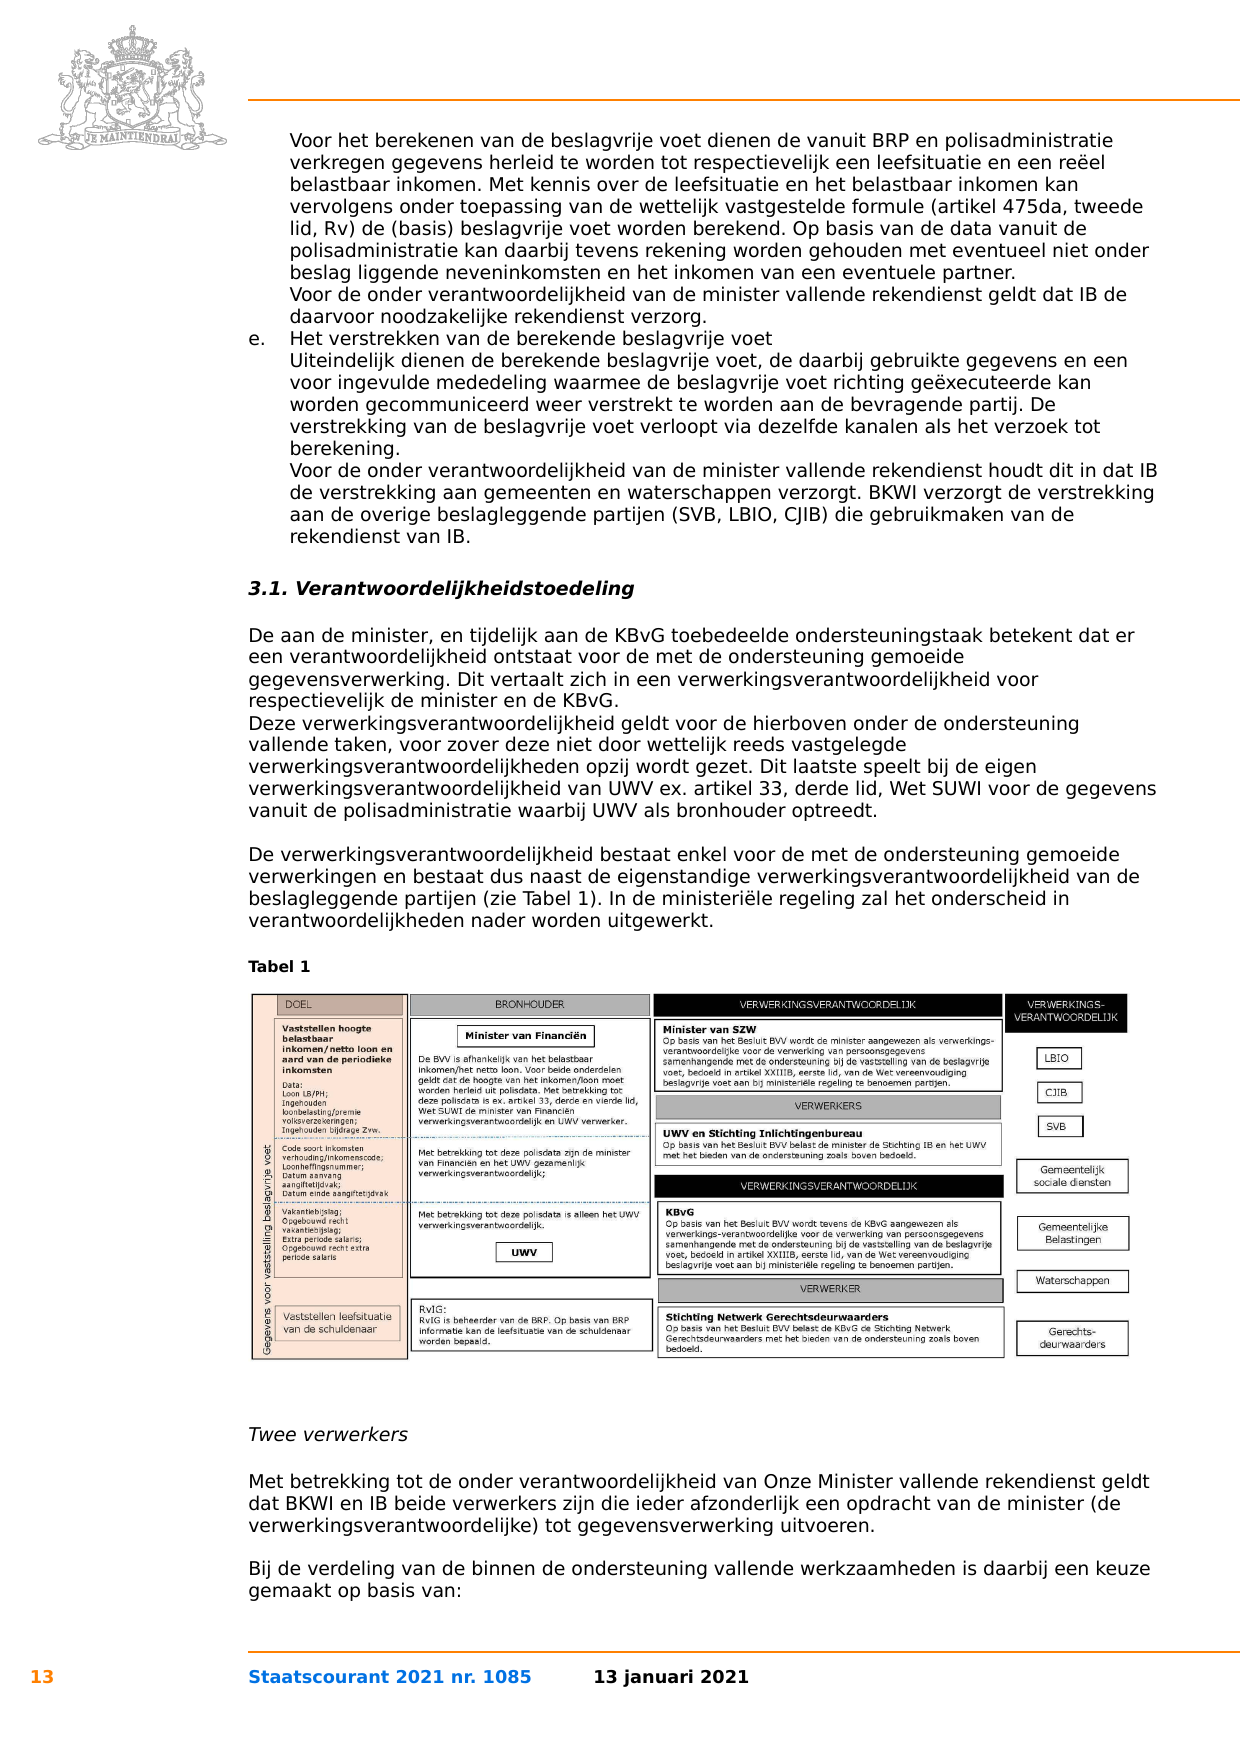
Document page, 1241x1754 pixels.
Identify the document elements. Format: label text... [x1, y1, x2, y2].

subtitle Twee verwerkers [248, 1423, 1163, 1446]
text Voor het berekenen van de beslagvrije voet dienen de vanuit BRP en polisadministratie verkregen gegevens herleid te worden tot respectievelijk een leefsituatie en een reëel belastbaar inkomen. Met kennis over de leefsituatie en het belastbaar inkomen kan vervolgens onder toepassing van de wettelijk vastgestelde formule (artikel 475da, tweede lid, Rv) de (basis) beslagvrije voet worden berekend. Op basis van de data vanuit de polisadministratie kan daarbij tevens rekening worden gehouden met eventueel niet onder beslag liggende neveninkomsten en het inkomen van een eventuele partner. [289, 130, 1163, 284]
text Met betrekking tot de onder verantwoordelijkheid van Onze Minister vallende rekendienst geldt dat BKWI en IB beide verwerkers zijn die ieder afzonderlijk een opdracht van de minister (de verwerkingsverantwoordelijke) tot gegevensverwerking uitvoeren. [248, 1471, 1163, 1536]
text Voor de onder verantwoordelijkheid van de minister vallende rekendienst geldt dat IB de daarvoor noodzakelijke rekendienst verzorg. [289, 284, 1163, 328]
text Bij de verdeling van de binnen de ondersteuning vallende werkzaamheden is daarbij een keuze gemaakt op basis van: [248, 1558, 1163, 1602]
text Tabel 1 [248, 958, 1134, 976]
text Deze verwerkingsverantwoordelijkheid geldt voor de hierboven onder de ondersteuning vallende taken, voor zover deze niet door wettelijk reeds vastgelegde verwerkingsverantwoordelijkheden opzij wordt gezet. Dit laatste speelt bij de eigen verwerkingsverantwoordelijkheid van UWV ex. artikel 33, derde lid, Wet SUWI voor de gegevens vanuit de polisadministratie waarbij UWV als bronhouder optreedt. [248, 712, 1163, 822]
picture [38, 25, 227, 150]
text e. Het verstrekken van de berekende beslagvrije voet [248, 328, 1163, 350]
subtitle 3.1. Verantwoordelijkheidstoedeling [248, 577, 1163, 599]
picture [248, 987, 1134, 1372]
text Uiteindelijk dienen de berekende beslagvrije voet, de daarbij gebruikte gegevens en een voor ingevulde mededeling waarmee de beslagvrije voet richting geëxecuteerde kan worden gecommuniceerd weer verstrekt te worden aan de bevragende partij. De verstrekking van de beslagvrije voet verloopt via dezelfde kanalen als het verzoek tot berekening. [289, 350, 1163, 459]
text Voor de onder verantwoordelijkheid van de minister vallende rekendienst houdt dit in dat IB de verstrekking aan gemeenten en waterschappen verzorgt. BKWI verzorgt de verstrekking aan de overige beslagleggende partijen (SVB, LBIO, CJIB) die gebruikmaken van de rekendienst van IB. [289, 459, 1163, 547]
text De verwerkingsverantwoordelijkheid bestaat enkel voor de met de ondersteuning gemoeide verwerkingen en bestaat dus naast de eigenstandige verwerkingsverantwoordelijkheid van de beslagleggende partijen (zie Tabel 1). In de ministeriële regeling zal het onderscheid in verantwoordelijkheden nader worden uitgewerkt. [248, 844, 1163, 932]
text De aan de minister, en tijdelijk aan de KBvG toebedeelde ondersteuningstaak betekent dat er een verantwoordelijkheid ontstaat voor de met de ondersteuning gemoeide gegevensverwerking. Dit vertaalt zich in een verwerkingsverantwoordelijkheid voor respectievelijk de minister en de KBvG. [248, 624, 1163, 712]
